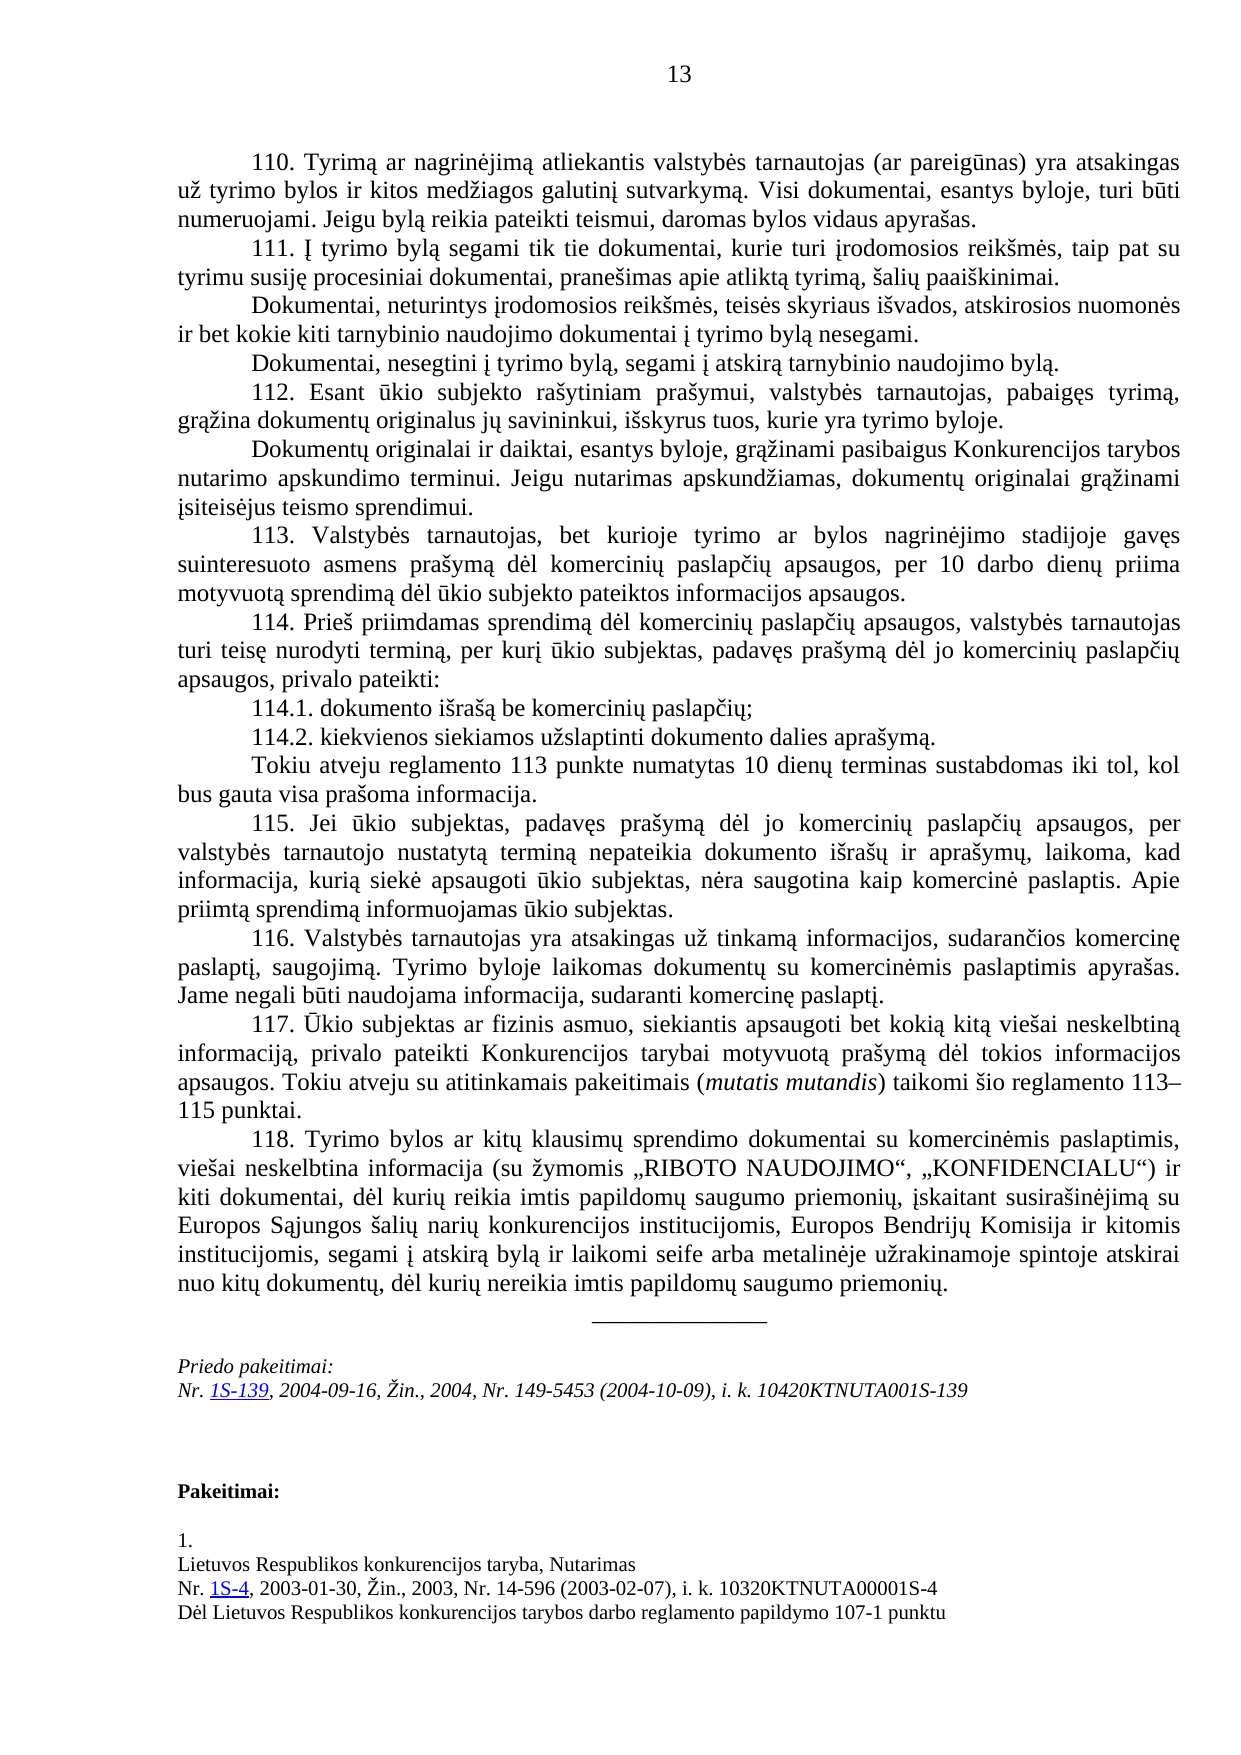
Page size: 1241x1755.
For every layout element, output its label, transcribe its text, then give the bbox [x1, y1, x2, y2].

text 114. Prieš priimdamas sprendimą dėl komercinių paslapčių apsaugos, valstybės tarnautojas turi teisę nurodyti terminą, per kurį ūkio subjektas, padavęs prašymą dėl jo komercinių paslapčių apsaugos, privalo pateikti: [177, 607, 1181, 693]
text 114.1. dokumento išrašą be komercinių paslapčių; [177, 693, 1181, 722]
text 117. Ūkio subjektas ar fizinis asmuo, siekiantis apsaugoti bet kokią kitą viešai neskelbtiną informaciją, privalo pateikti Konkurencijos tarybai motyvuotą prašymą dėl tokios informacijos apsaugos. Tokiu atveju su atitinkamais pakeitimais (mutatis mutandis) taikomi šio reglamento 113–115 punktai. [177, 1009, 1181, 1124]
text 118. Tyrimo bylos ar kitų klausimų sprendimo dokumentai su komercinėmis paslaptimis, viešai neskelbtina informacija (su žymomis „RIBOTO NAUDOJIMO“, „KONFIDENCIALU“) ir kiti dokumentai, dėl kurių reikia imtis papildomų saugumo priemonių, įskaitant susirašinėjimą su Europos Sąjungos šalių narių konkurencijos institucijomis, Europos Bendrijų Komisija ir kitomis institucijomis, segami į atskirą bylą ir laikomi seife arba metalinėje užrakinamoje spintoje atskirai nuo kitų dokumentų, dėl kurių nereikia imtis papildomų saugumo priemonių. [177, 1124, 1181, 1297]
text Nr. 1S-4, 2003-01-30, Žin., 2003, Nr. 14-596 (2003-02-07), i. k. 10320KTNUTA00001S-4 [177, 1576, 1181, 1600]
text ______________ [177, 1297, 1181, 1326]
text 111. Į tyrimo bylą segami tik tie dokumentai, kurie turi įrodomosios reikšmės, taip pat su tyrimu susiję procesiniai dokumentai, pranešimas apie atliktą tyrimą, šalių paaiškinimai. [177, 233, 1181, 291]
text Pakeitimai: [177, 1479, 1181, 1503]
text 110. Tyrimą ar nagrinėjimą atliekantis valstybės tarnautojas (ar pareigūnas) yra atsakingas už tyrimo bylos ir kitos medžiagos galutinį sutvarkymą. Visi dokumentai, esantys byloje, turi būti numeruojami. Jeigu bylą reikia pateikti teismui, daromas bylos vidaus apyrašas. [177, 147, 1181, 233]
text Nr. 1S-139, 2004-09-16, Žin., 2004, Nr. 149-5453 (2004-10-09), i. k. 10420KTNUTA001S-139 [177, 1378, 1181, 1402]
text Dokumentų originalai ir daiktai, esantys byloje, grąžinami pasibaigus Konkurencijos tarybos nutarimo apskundimo terminui. Jeigu nutarimas apskundžiamas, dokumentų originalai grąžinami įsiteisėjus teismo sprendimui. [177, 434, 1181, 521]
text 112. Esant ūkio subjekto rašytiniam prašymui, valstybės tarnautojas, pabaigęs tyrimą, grąžina dokumentų originalus jų savininkui, išskyrus tuos, kurie yra tyrimo byloje. [177, 377, 1181, 434]
text Dėl Lietuvos Respublikos konkurencijos tarybos darbo reglamento papildymo 107-1 punktu [177, 1600, 1181, 1624]
text 116. Valstybės tarnautojas yra atsakingas už tinkamą informacijos, sudarančios komercinę paslaptį, saugojimą. Tyrimo byloje laikomas dokumentų su komercinėmis paslaptimis apyrašas. Jame negali būti naudojama informacija, sudaranti komercinę paslaptį. [177, 923, 1181, 1009]
text 115. Jei ūkio subjektas, padavęs prašymą dėl jo komercinių paslapčių apsaugos, per valstybės tarnautojo nustatytą terminą nepateikia dokumento išrašų ir aprašymų, laikoma, kad informacija, kurią siekė apsaugoti ūkio subjektas, nėra saugotina kaip komercinė paslaptis. Apie priimtą sprendimą informuojamas ūkio subjektas. [177, 808, 1181, 923]
text 114.2. kiekvienos siekiamos užslaptinti dokumento dalies aprašymą. [177, 722, 1181, 751]
text 1. [177, 1527, 1181, 1552]
text Tokiu atveju reglamento 113 punkte numatytas 10 dienų terminas sustabdomas iki tol, kol bus gauta visa prašoma informacija. [177, 751, 1181, 808]
text Lietuvos Respublikos konkurencijos taryba, Nutarimas [177, 1552, 1181, 1576]
text 113. Valstybės tarnautojas, bet kurioje tyrimo ar bylos nagrinėjimo stadijoje gavęs suinteresuoto asmens prašymą dėl komercinių paslapčių apsaugos, per 10 darbo dienų priima motyvuotą sprendimą dėl ūkio subjekto pateiktos informacijos apsaugos. [177, 521, 1181, 607]
text Dokumentai, neturintys įrodomosios reikšmės, teisės skyriaus išvados, atskirosios nuomonės ir bet kokie kiti tarnybinio naudojimo dokumentai į tyrimo bylą nesegami. [177, 291, 1181, 348]
text Priedo pakeitimai: [177, 1354, 1181, 1378]
text Dokumentai, nesegtini į tyrimo bylą, segami į atskirą tarnybinio naudojimo bylą. [177, 348, 1181, 377]
